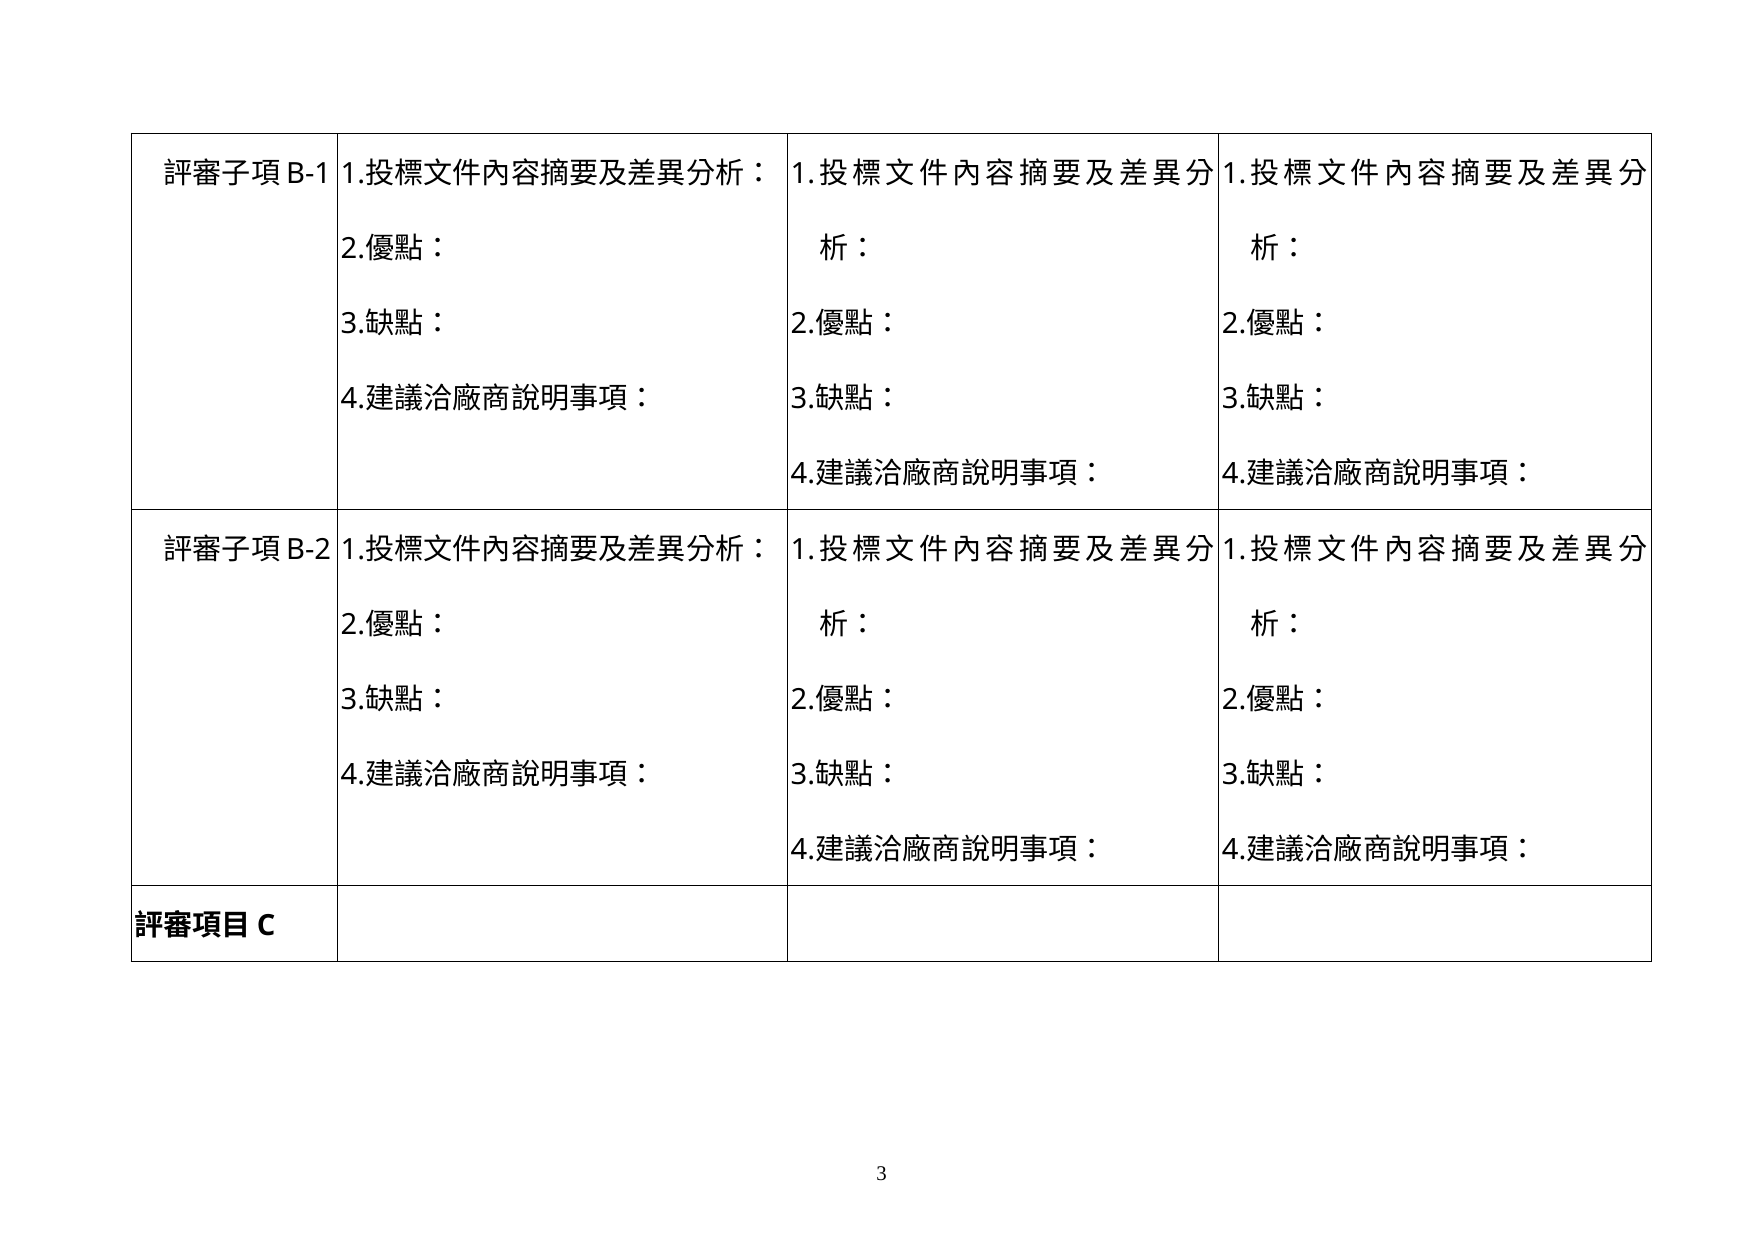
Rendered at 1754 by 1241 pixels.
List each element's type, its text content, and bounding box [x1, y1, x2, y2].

table_cell 1.投標文件內容摘要及差異分析： 2.優點： 3.缺點： 4.建議洽廠商說明事項： [1219, 510, 1651, 884]
table_cell 1.投標文件內容摘要及差異分析： 2.優點： 3.缺點： 4.建議洽廠商說明事項： [1219, 134, 1651, 508]
table_cell 評審項目C [132, 886, 337, 961]
table_cell [788, 886, 1218, 961]
table_cell 1.投標文件內容摘要及差異分析： 2.優點： 3.缺點： 4.建議洽廠商說明事項： [788, 510, 1218, 884]
table_cell 評審子項B-2 [132, 510, 337, 884]
table_cell [338, 886, 787, 961]
table_cell [1219, 886, 1651, 961]
table_cell 1.投標文件內容摘要及差異分析： 2.優點： 3.缺點： 4.建議洽廠商說明事項： [338, 510, 787, 884]
table_cell 1.投標文件內容摘要及差異分析： 2.優點： 3.缺點： 4.建議洽廠商說明事項： [338, 134, 787, 508]
table_cell 評審子項B-1 [132, 134, 337, 508]
table_cell 1.投標文件內容摘要及差異分析： 2.優點： 3.缺點： 4.建議洽廠商說明事項： [788, 134, 1218, 508]
